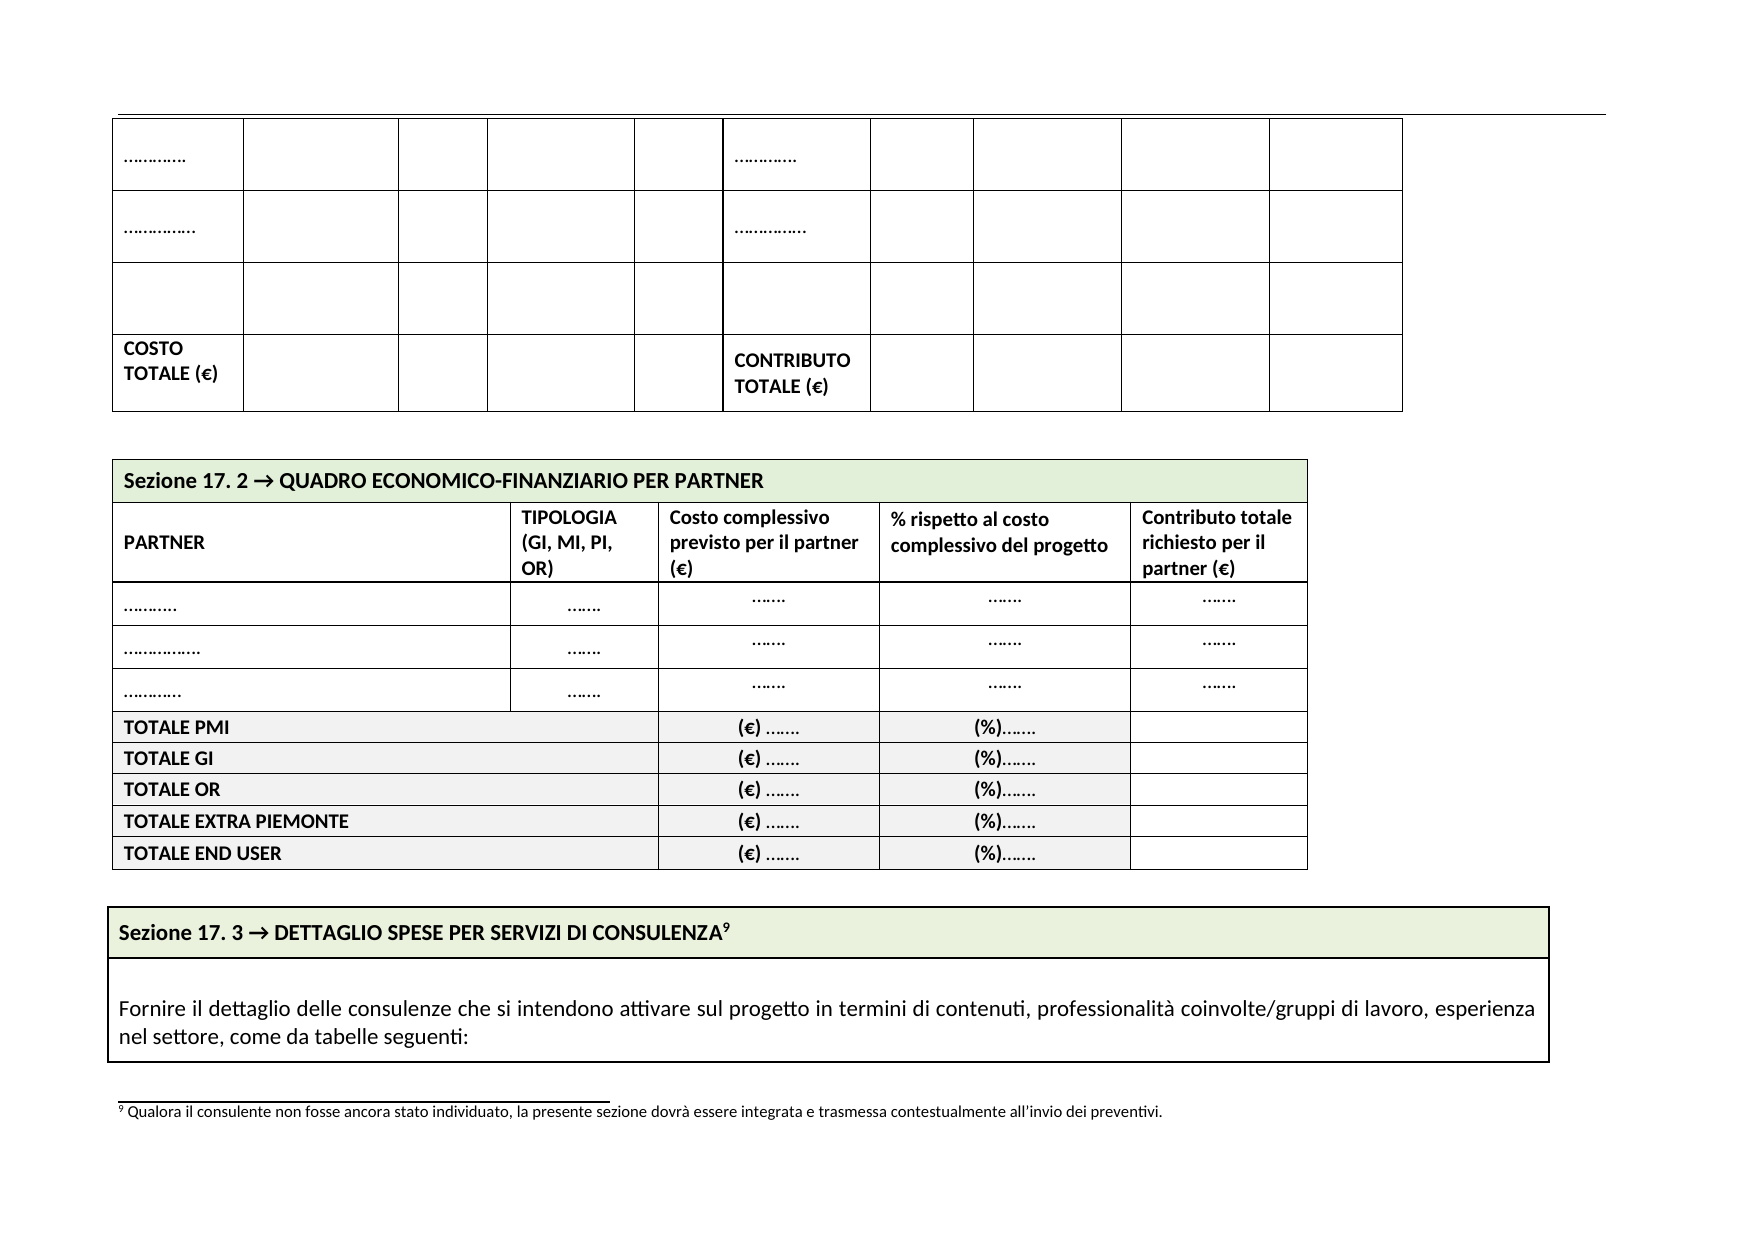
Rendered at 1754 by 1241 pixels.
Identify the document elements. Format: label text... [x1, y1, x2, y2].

table_cell [399, 335, 487, 411]
table_cell [974, 191, 1121, 262]
table_cell [1122, 191, 1269, 262]
table_cell ……. [511, 669, 658, 711]
table_cell CONTRIBUTO TOTALE (€) [724, 335, 870, 411]
table_cell TIPOLOGIA (GI, MI, PI, OR) [511, 503, 658, 581]
table_cell [635, 119, 722, 190]
table_cell [1270, 191, 1402, 262]
table_cell [974, 263, 1121, 334]
table_cell ……. [511, 626, 658, 668]
table_cell ………… [113, 669, 510, 711]
table_cell (%)……. [880, 806, 1130, 836]
table_cell PARTNER [113, 503, 510, 581]
table_cell [871, 191, 973, 262]
table_cell [488, 191, 634, 262]
table_cell [635, 263, 722, 334]
table_cell [974, 119, 1121, 190]
table_cell [399, 119, 487, 190]
table_header Sezione 17. 3 → DETTAGLIO SPESE PER SERVIZI DI CONSULENZA [109, 908, 1548, 957]
table_cell TOTALE PMI [113, 712, 658, 742]
table_cell [1122, 119, 1269, 190]
table_cell [1270, 335, 1402, 411]
table_cell [871, 263, 973, 334]
table_cell …………… [724, 191, 870, 262]
table_cell Fornire il dettaglio delle consulenze che si intendono attivare sul progetto in termini di contenuti, professionalità coinvolte/gruppi di lavoro, esperienza nel settore, come da tabelle seguenti: [109, 959, 1548, 1061]
table_cell [1131, 774, 1307, 804]
table_cell [1403, 118, 1467, 190]
table_cell ……. [880, 669, 1130, 711]
table_cell (€) ……. [659, 837, 879, 869]
table_cell [244, 263, 398, 334]
table_cell [488, 119, 634, 190]
table_cell ……………. [113, 626, 510, 668]
table_cell [488, 335, 634, 411]
table_cell ……….. [113, 583, 510, 624]
table_cell (€) ……. [659, 806, 879, 836]
table_cell [1131, 743, 1307, 773]
table_cell [635, 191, 722, 262]
table_cell [1131, 806, 1307, 836]
table_cell ……. [659, 626, 879, 668]
table_cell [1122, 335, 1269, 411]
table_cell ……. [880, 583, 1130, 624]
table_cell [1403, 190, 1467, 262]
table_cell [399, 191, 487, 262]
table_cell [1270, 119, 1402, 190]
table_header Sezione 17. 2 → QUADRO ECONOMICO-FINANZIARIO PER PARTNER [113, 460, 1307, 502]
table_cell (%)……. [880, 743, 1130, 773]
table_cell [871, 335, 973, 411]
table_cell [244, 191, 398, 262]
table_cell [488, 263, 634, 334]
table_cell [1122, 263, 1269, 334]
table_cell (€) ……. [659, 774, 879, 804]
table_cell …………… [113, 191, 243, 262]
table_cell (%)……. [880, 837, 1130, 869]
table_cell [244, 119, 398, 190]
table_cell Costo complessivo previsto per il partner (€) [659, 503, 879, 581]
table_cell …………. [113, 119, 243, 190]
table_cell ……. [659, 583, 879, 624]
table_cell ……. [880, 626, 1130, 668]
table_cell [1403, 262, 1467, 334]
table_cell TOTALE EXTRA PIEMONTE [113, 806, 658, 836]
table_cell [244, 335, 398, 411]
table_cell COSTO TOTALE (€) [113, 335, 243, 411]
table_cell ……. [511, 583, 658, 624]
table_cell [113, 263, 243, 334]
table_cell [1131, 837, 1307, 869]
table_cell [871, 119, 973, 190]
table_cell Contributo totale richiesto per il partner (€) [1131, 503, 1307, 581]
table_cell TOTALE GI [113, 743, 658, 773]
table_cell ……. [659, 669, 879, 711]
table_cell [724, 263, 870, 334]
table_cell ……. [1131, 669, 1307, 711]
table_cell TOTALE END USER [113, 837, 658, 869]
table_cell (€) ……. [659, 712, 879, 742]
table_cell [399, 263, 487, 334]
table_cell ……. [1131, 583, 1307, 624]
table_cell (€) ……. [659, 743, 879, 773]
table_cell [1270, 263, 1402, 334]
table_cell (%)……. [880, 774, 1130, 804]
table_cell [1403, 334, 1467, 411]
table_cell TOTALE OR [113, 774, 658, 804]
table_cell [974, 335, 1121, 411]
table_cell (%)……. [880, 712, 1130, 742]
table_cell …………. [724, 119, 870, 190]
table_cell % rispetto al costo complessivo del progetto [880, 503, 1130, 581]
table_cell [635, 335, 722, 411]
table_cell [1131, 712, 1307, 742]
table_cell ……. [1131, 626, 1307, 668]
